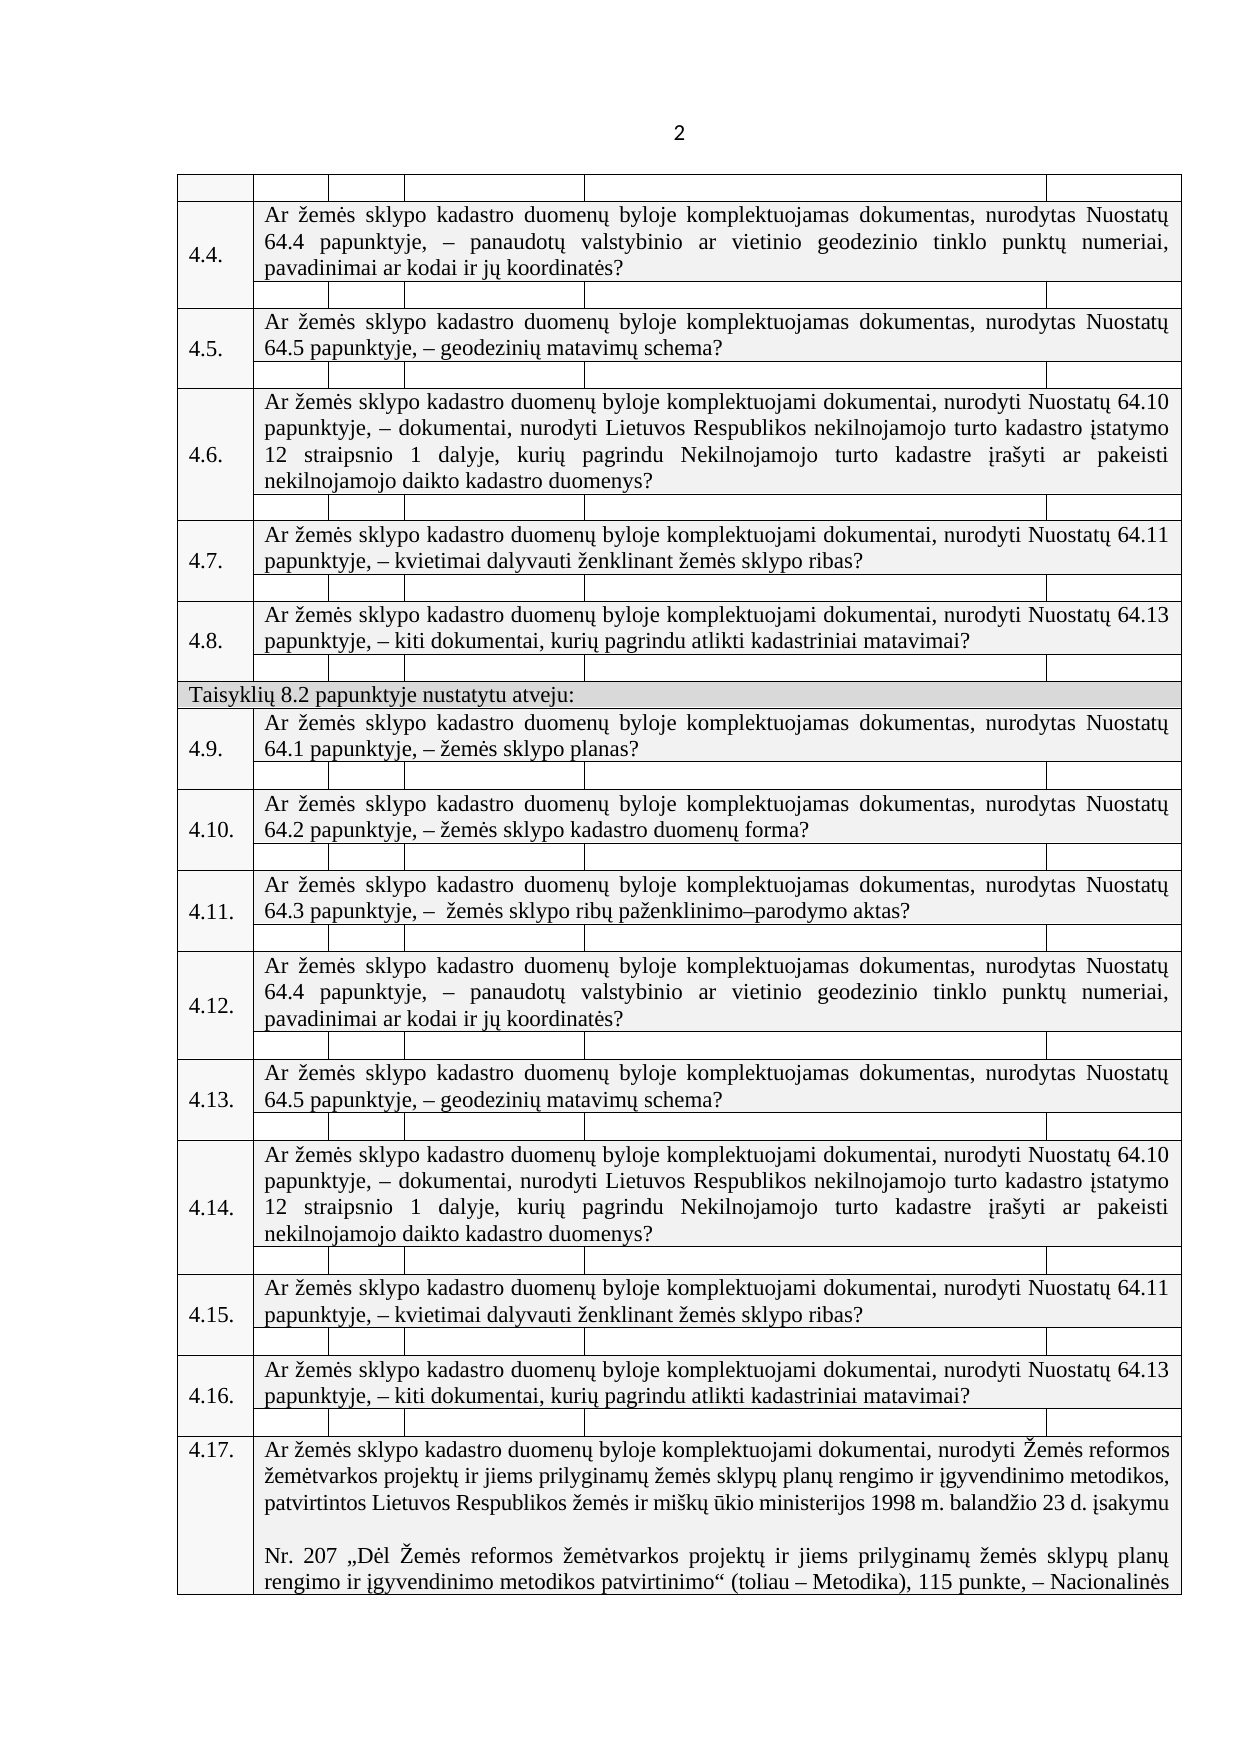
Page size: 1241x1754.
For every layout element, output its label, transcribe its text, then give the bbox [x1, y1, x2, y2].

table_cell [585, 762, 1046, 789]
table_cell [254, 1328, 328, 1354]
table_cell 4.16. [178, 1356, 253, 1436]
table_cell [254, 655, 328, 681]
table_cell Ar žemės sklypo kadastro duomenų byloje komplektuojami dokumentai, nurodyti Nuostatų 64.10 papunktyje, – dokumentai, nurodyti Lietuvos Respublikos nekilnojamojo turto kadastro įstatymo 12 straipsnio 1 dalyje, kurių pagrindu Nekilnojamojo turto kadastre įrašyti ar pakeisti nekilnojamojo daikto kadastro duomenys? [254, 1141, 1181, 1246]
table_cell [1047, 762, 1181, 789]
table_cell Ar žemės sklypo kadastro duomenų byloje komplektuojamas dokumentas, nurodytas Nuostatų 64.5 papunktyje, – geodezinių matavimų schema? [254, 309, 1181, 361]
table_cell [1047, 655, 1181, 681]
table_cell [405, 575, 584, 601]
table_cell [1047, 1032, 1181, 1058]
table_cell [178, 175, 253, 201]
table_cell [329, 1409, 404, 1436]
table_cell Ar žemės sklypo kadastro duomenų byloje komplektuojamas dokumentas, nurodytas Nuostatų 64.2 papunktyje, – žemės sklypo kadastro duomenų forma? [254, 790, 1181, 842]
table_cell [329, 495, 404, 520]
table_cell [1047, 362, 1181, 388]
table_cell [585, 925, 1046, 951]
table_cell [405, 925, 584, 951]
table_cell Ar žemės sklypo kadastro duomenų byloje komplektuojami dokumentai, nurodyti Nuostatų 64.11 papunktyje, – kvietimai dalyvauti ženklinant žemės sklypo ribas? [254, 1275, 1181, 1327]
table_cell [405, 1328, 584, 1354]
table_cell [254, 362, 328, 388]
table_cell [1047, 575, 1181, 601]
table_cell [254, 495, 328, 520]
table_cell 4.14. [178, 1141, 253, 1273]
table_cell [585, 655, 1046, 681]
table_cell Ar žemės sklypo kadastro duomenų byloje komplektuojami dokumentai, nurodyti Nuostatų 64.13 papunktyje, – kiti dokumentai, kurių pagrindu atlikti kadastriniai matavimai? [254, 1356, 1181, 1408]
table_cell [329, 175, 404, 201]
table_cell [1047, 844, 1181, 870]
table_cell [254, 844, 328, 870]
table_cell [329, 1247, 404, 1273]
table_cell [1047, 282, 1181, 307]
table_cell 4.8. [178, 602, 253, 681]
table_cell [585, 1113, 1046, 1139]
table_cell Ar žemės sklypo kadastro duomenų byloje komplektuojamas dokumentas, nurodytas Nuostatų 64.4 papunktyje, – panaudotų valstybinio ar vietinio geodezinio tinklo punktų numeriai, pavadinimai ar kodai ir jų koordinatės? [254, 952, 1181, 1031]
table_cell 4.15. [178, 1275, 253, 1354]
table_cell [585, 1409, 1046, 1436]
table_cell Ar žemės sklypo kadastro duomenų byloje komplektuojamas dokumentas, nurodytas Nuostatų 64.5 papunktyje, – geodezinių matavimų schema? [254, 1060, 1181, 1112]
table_cell [329, 1328, 404, 1354]
table_cell Ar žemės sklypo kadastro duomenų byloje komplektuojami dokumentai, nurodyti Žemės reformos žemėtvarkos projektų ir jiems prilyginamų žemės sklypų planų rengimo ir įgyvendinimo metodikos, patvirtintos Lietuvos Respublikos žemės ir miškų ūkio ministerijos 1998 m. balandžio 23 d. įsakymu Nr. 207 „Dėl Žemės reformos žemėtvarkos projektų ir jiems prilyginamų žemės sklypų planų rengimo ir įgyvendinimo metodikos patvirtinimo“ (toliau – Metodika), 115 punkte, – Nacionalinės [254, 1437, 1181, 1594]
table_cell [1047, 1328, 1181, 1354]
table_cell [405, 1113, 584, 1139]
table_cell [405, 655, 584, 681]
table_cell Taisyklių 8.2 papunktyje nustatytu atveju: [178, 682, 1181, 707]
table_cell [1047, 495, 1181, 520]
table_cell [254, 1032, 328, 1058]
table_cell [405, 495, 584, 520]
table_cell Ar žemės sklypo kadastro duomenų byloje komplektuojamas dokumentas, nurodytas Nuostatų 64.3 papunktyje, – žemės sklypo ribų paženklinimo–parodymo aktas? [254, 871, 1181, 923]
table_cell [585, 844, 1046, 870]
table_cell 4.9. [178, 709, 253, 789]
table_cell [329, 1113, 404, 1139]
table_cell [254, 1113, 328, 1139]
table_cell [405, 362, 584, 388]
table_cell [329, 844, 404, 870]
table_cell [405, 1409, 584, 1436]
table_cell [329, 1032, 404, 1058]
table_cell Ar žemės sklypo kadastro duomenų byloje komplektuojami dokumentai, nurodyti Nuostatų 64.11 papunktyje, – kvietimai dalyvauti ženklinant žemės sklypo ribas? [254, 521, 1181, 574]
table_cell [1047, 925, 1181, 951]
table_cell 4.4. [178, 202, 253, 307]
table_cell [1047, 175, 1181, 201]
table_cell [254, 925, 328, 951]
table_cell [585, 362, 1046, 388]
table_cell [329, 655, 404, 681]
table_cell [329, 925, 404, 951]
table_cell Ar žemės sklypo kadastro duomenų byloje komplektuojamas dokumentas, nurodytas Nuostatų 64.4 papunktyje, – panaudotų valstybinio ar vietinio geodezinio tinklo punktų numeriai, pavadinimai ar kodai ir jų koordinatės? [254, 202, 1181, 281]
table_cell Ar žemės sklypo kadastro duomenų byloje komplektuojami dokumentai, nurodyti Nuostatų 64.13 papunktyje, – kiti dokumentai, kurių pagrindu atlikti kadastriniai matavimai? [254, 602, 1181, 654]
table_cell [585, 1247, 1046, 1273]
table_cell [405, 1032, 584, 1058]
table_cell [405, 1247, 584, 1273]
table_cell [329, 575, 404, 601]
table_cell [254, 1247, 328, 1273]
table_cell [329, 362, 404, 388]
table_cell [585, 1328, 1046, 1354]
table_cell 4.12. [178, 952, 253, 1058]
table_cell [329, 762, 404, 789]
table_cell [329, 282, 404, 307]
table_cell [254, 1409, 328, 1436]
table_cell [585, 575, 1046, 601]
table_cell 4.5. [178, 309, 253, 388]
table_cell 4.11. [178, 871, 253, 951]
table_cell 4.13. [178, 1060, 253, 1139]
table_cell [405, 844, 584, 870]
table_cell Ar žemės sklypo kadastro duomenų byloje komplektuojamas dokumentas, nurodytas Nuostatų 64.1 papunktyje, – žemės sklypo planas? [254, 709, 1181, 761]
table_cell [254, 175, 328, 201]
table_cell [1047, 1409, 1181, 1436]
table_cell Ar žemės sklypo kadastro duomenų byloje komplektuojami dokumentai, nurodyti Nuostatų 64.10 papunktyje, – dokumentai, nurodyti Lietuvos Respublikos nekilnojamojo turto kadastro įstatymo 12 straipsnio 1 dalyje, kurių pagrindu Nekilnojamojo turto kadastre įrašyti ar pakeisti nekilnojamojo daikto kadastro duomenys? [254, 389, 1181, 493]
table_cell [585, 282, 1046, 307]
table_cell [254, 575, 328, 601]
table_cell [1047, 1247, 1181, 1273]
table_cell [405, 175, 584, 201]
table_cell 4.17. [178, 1437, 253, 1594]
table_cell [1047, 1113, 1181, 1139]
table_cell [254, 762, 328, 789]
table_cell [585, 1032, 1046, 1058]
table_cell [585, 495, 1046, 520]
table_cell [254, 282, 328, 307]
table_cell 4.7. [178, 521, 253, 601]
table_cell [585, 175, 1046, 201]
table_cell 4.10. [178, 790, 253, 870]
table_cell [405, 282, 584, 307]
table_cell 4.6. [178, 389, 253, 520]
table_cell [405, 762, 584, 789]
